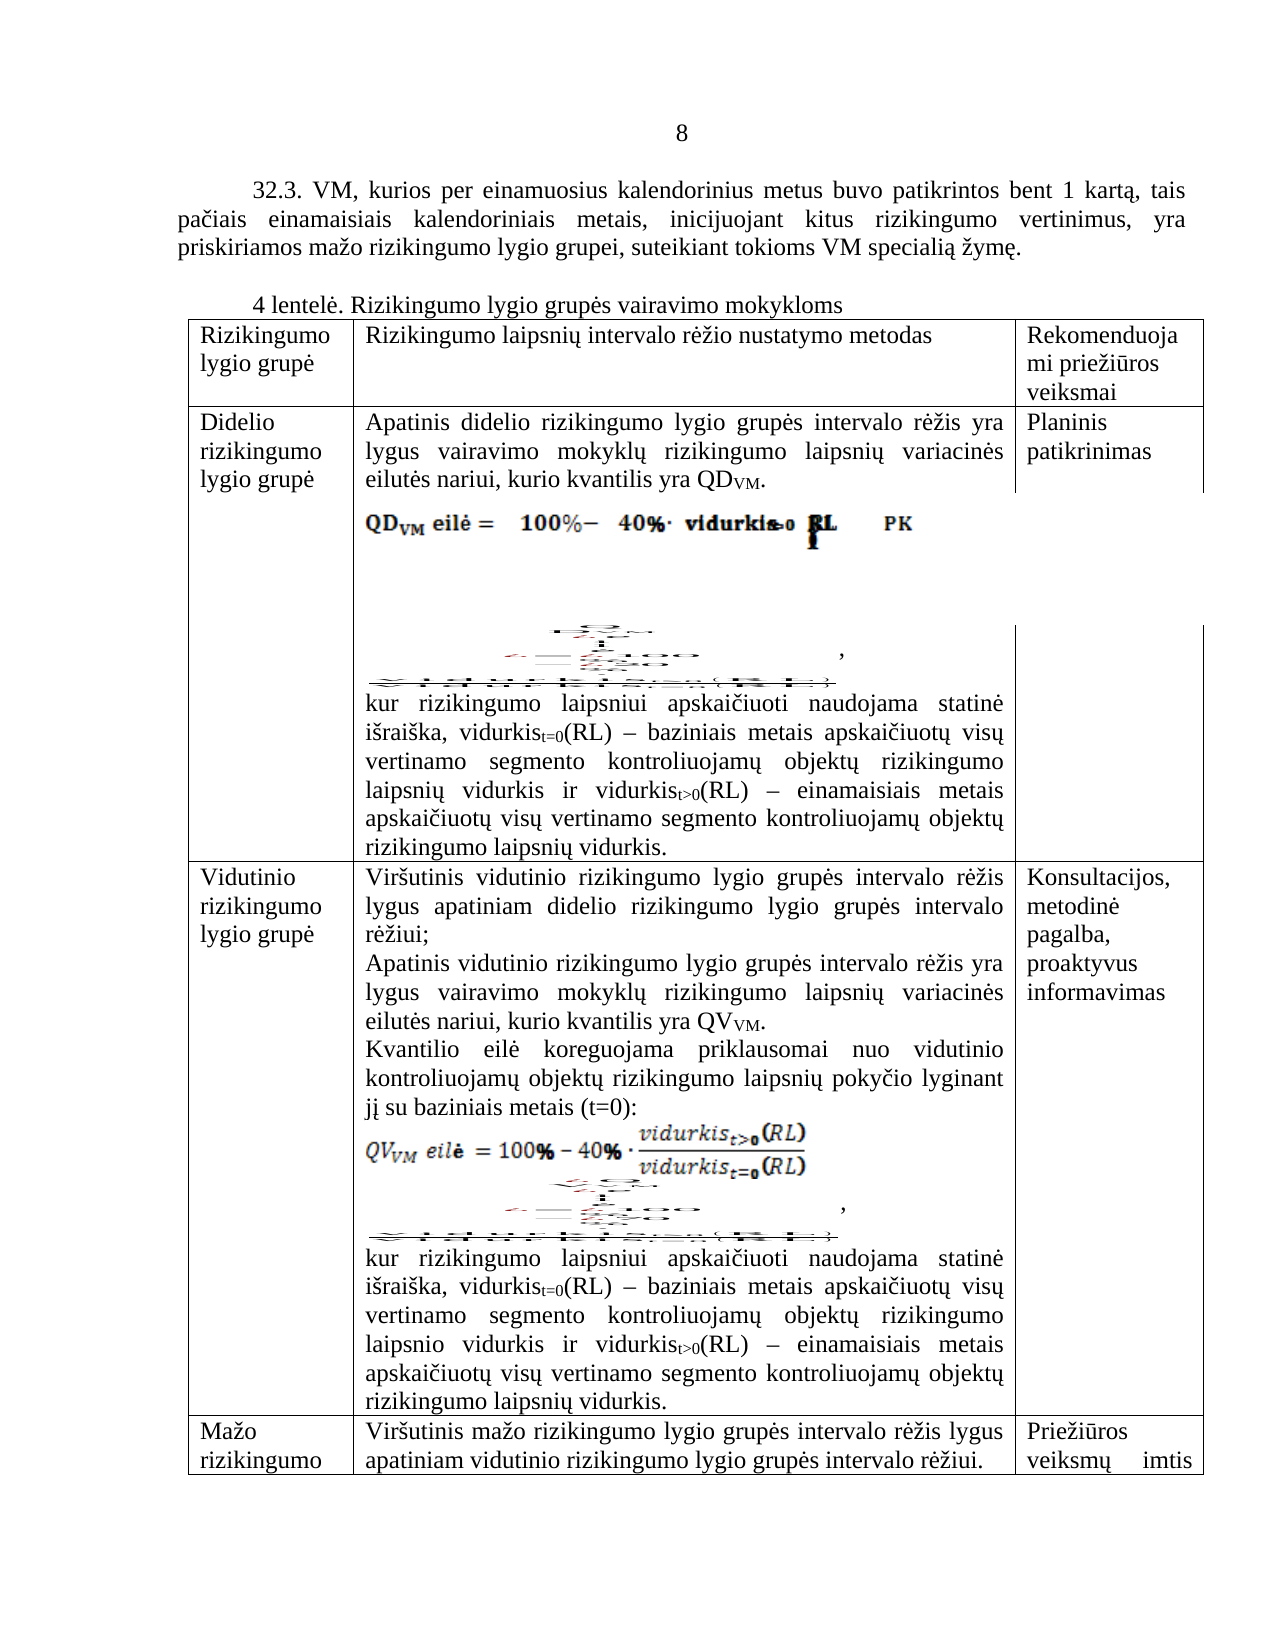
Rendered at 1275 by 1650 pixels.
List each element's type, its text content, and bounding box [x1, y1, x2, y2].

table_cell Apatinis didelio rizikingumo lygio grupės intervalo rėžis yra lygus vairavimo mokyklų rizikingumo laipsnių variacinės eilutės nariui, kurio kvantilis yra QDVM. , kur rizikingumo laipsniui apskaičiuoti naudojama statinė išraiška, vidurkist=0(RL) – baziniais metais apskaičiuotų visų vertinamo segmento kontroliuojamų objektų rizikingumo laipsnių vidurkis ir vidurkist>0(RL) – einamaisiais metais apskaičiuotų visų vertinamo segmento kontroliuojamų objektų rizikingumo laipsnių vidurkis. [354, 407, 1015, 861]
table_cell Viršutinis mažo rizikingumo lygio grupės intervalo rėžis lygus apatiniam vidutinio rizikingumo lygio grupės intervalo rėžiui. [354, 1416, 1015, 1474]
table_cell Viršutinis vidutinio rizikingumo lygio grupės intervalo rėžis lygus apatiniam didelio rizikingumo lygio grupės intervalo rėžiui; Apatinis vidutinio rizikingumo lygio grupės intervalo rėžis yra lygus vairavimo mokyklų rizikingumo laipsnių variacinės eilutės nariui, kurio kvantilis yra QVVM. Kvantilio eilė koreguojama priklausomai nuo vidutinio kontroliuojamų objektų rizikingumo laipsnių pokyčio lyginant jį su baziniais metais (t=0): , kur rizikingumo laipsniui apskaičiuoti naudojama statinė išraiška, vidurkist=0(RL) – baziniais metais apskaičiuotų visų vertinamo segmento kontroliuojamų objektų rizikingumo laipsnio vidurkis ir vidurkist>0(RL) – einamaisiais metais apskaičiuotų visų vertinamo segmento kontroliuojamų objektų rizikingumo laipsnių vidurkis. [354, 862, 1015, 1415]
table_cell Vidutinio rizikingumo lygio grupė [189, 862, 353, 1415]
table_cell [1016, 625, 1203, 861]
text 32.3. VM, kurios per einamuosius kalendorinius metus buvo patikrintos bent 1 kartą, tais pačiais einamaisiais kalendoriniais metais, inicijuojant kitus rizikingumo vertinimus, yra priskiriamos mažo rizikingumo lygio grupei, suteikiant tokioms VM specialią žymę. [177, 175, 1186, 261]
table_header Rizikingumo laipsnių intervalo rėžio nustatymo metodas [354, 320, 1015, 406]
table_header Rizikingumo lygio grupė [189, 320, 353, 406]
text 4 lentelė. Rizikingumo lygio grupės vairavimo mokykloms [177, 290, 1186, 319]
table_cell Mažo rizikingumo [189, 1416, 353, 1474]
table_header Rekomenduojami priežiūros veiksmai [1016, 320, 1203, 406]
table_cell Priežiūros veiksmų imtis [1016, 1416, 1203, 1474]
table_cell Didelio rizikingumo lygio grupė [189, 407, 353, 861]
table_cell Planinis patikrinimas [1016, 407, 1203, 493]
table_cell Konsultacijos, metodinė pagalba, proaktyvus informavimas [1016, 862, 1203, 1415]
